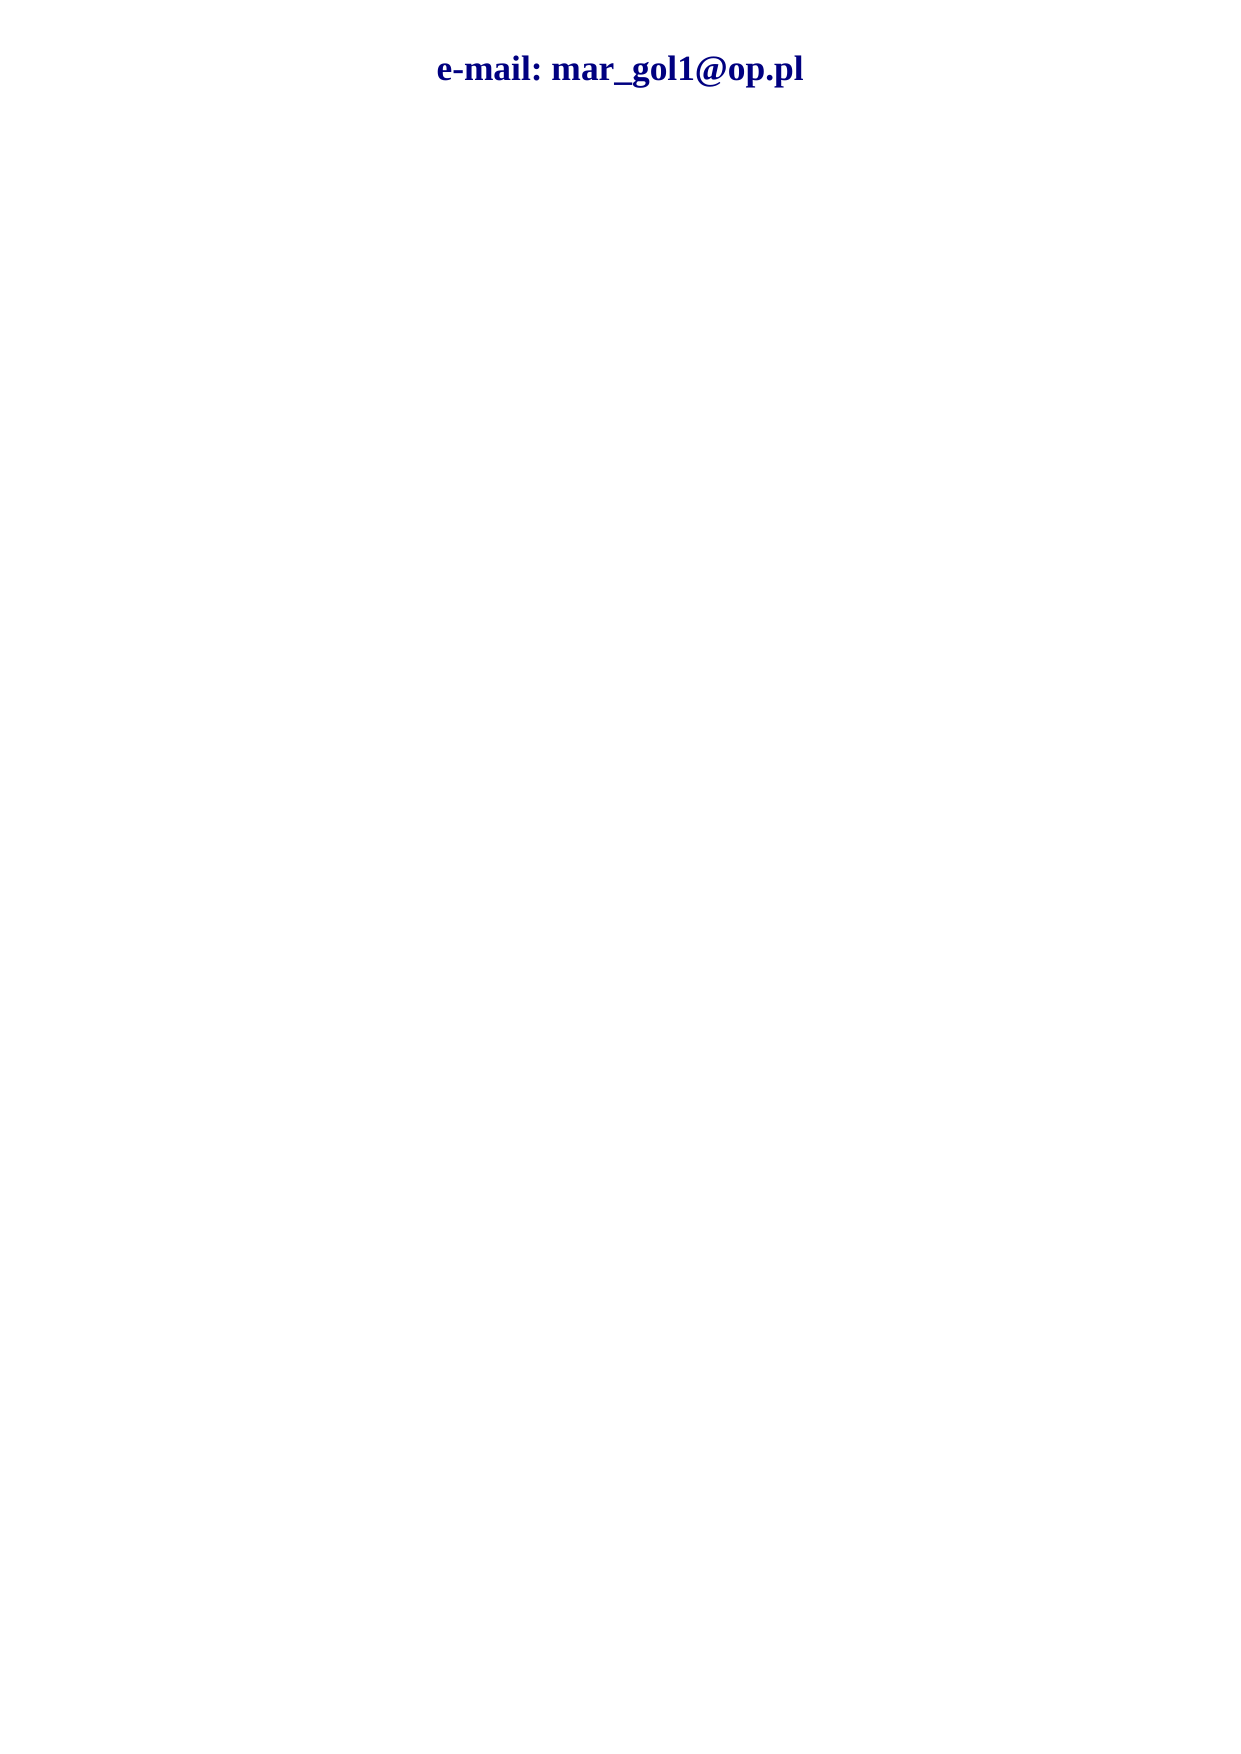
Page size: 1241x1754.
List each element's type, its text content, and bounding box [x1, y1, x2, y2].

text e-mail: mar_gol1@op.pl [47, 47, 1193, 88]
